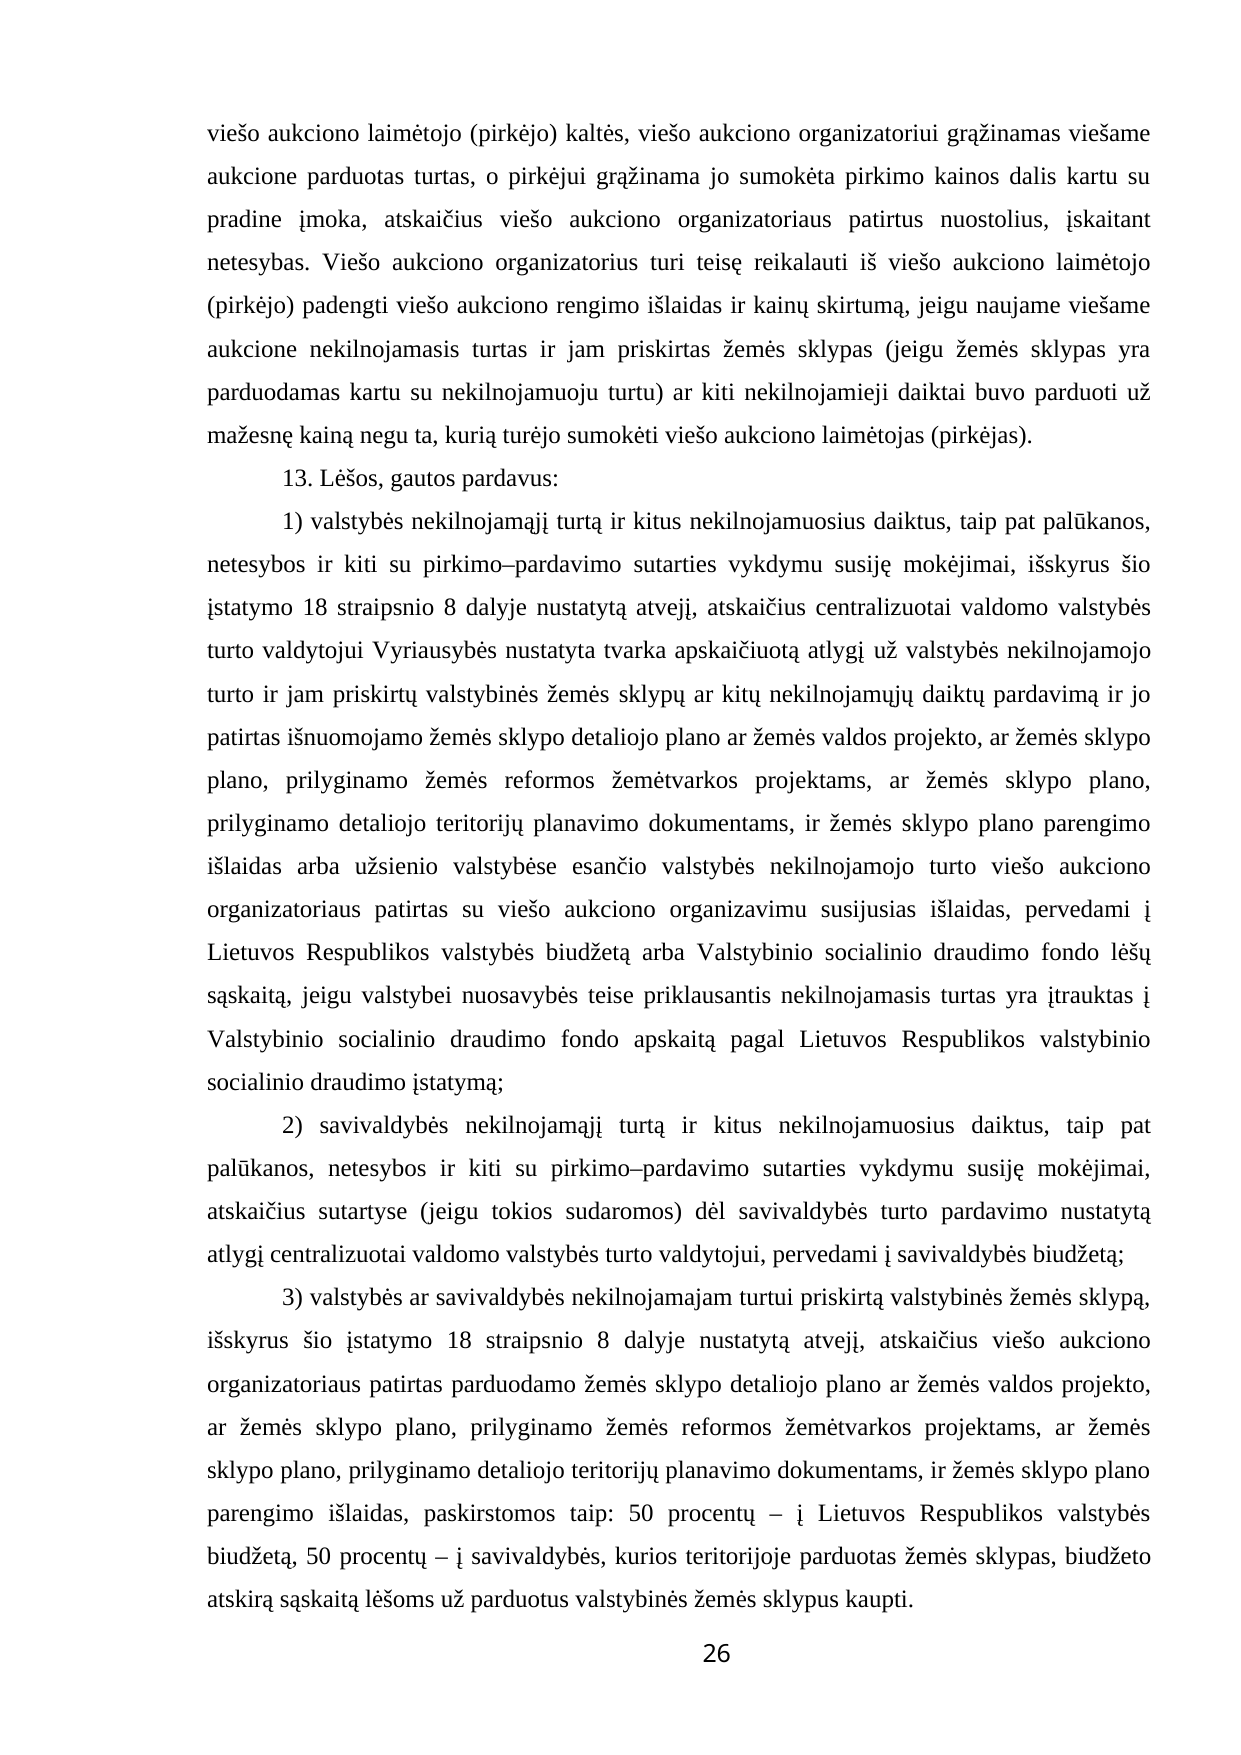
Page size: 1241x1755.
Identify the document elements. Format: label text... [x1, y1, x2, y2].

text 13. Lėšos, gautos pardavus: [207, 463, 1152, 492]
text 3) valstybės ar savivaldybės nekilnojamajam turtui priskirtą valstybinės žemės sklypą, išskyrus šio įstatymo 18 straipsnio 8 dalyje nustatytą atvejį, atskaičius viešo aukciono organizatoriaus patirtas parduodamo žemės sklypo detaliojo plano ar žemės valdos projekto, ar žemės sklypo plano, prilyginamo žemės reformos žemėtvarkos projektams, ar žemės sklypo plano, prilyginamo detaliojo teritorijų planavimo dokumentams, ir žemės sklypo plano parengimo išlaidas, paskirstomos taip: 50 procentų – į Lietuvos Respublikos valstybės biudžetą, 50 procentų – į savivaldybės, kurios teritorijoje parduotas žemės sklypas, biudžeto atskirą sąskaitą lėšoms už parduotus valstybinės žemės sklypus kaupti. [207, 1282, 1152, 1613]
text 2) savivaldybės nekilnojamąjį turtą ir kitus nekilnojamuosius daiktus, taip pat palūkanos, netesybos ir kiti su pirkimo–pardavimo sutarties vykdymu susiję mokėjimai, atskaičius sutartyse (jeigu tokios sudaromos) dėl savivaldybės turto pardavimo nustatytą atlygį centralizuotai valdomo valstybės turto valdytojui, pervedami į savivaldybės biudžetą; [207, 1110, 1152, 1268]
text 1) valstybės nekilnojamąjį turtą ir kitus nekilnojamuosius daiktus, taip pat palūkanos, netesybos ir kiti su pirkimo–pardavimo sutarties vykdymu susiję mokėjimai, išskyrus šio įstatymo 18 straipsnio 8 dalyje nustatytą atvejį, atskaičius centralizuotai valdomo valstybės turto valdytojui Vyriausybės nustatyta tvarka apskaičiuotą atlygį už valstybės nekilnojamojo turto ir jam priskirtų valstybinės žemės sklypų ar kitų nekilnojamųjų daiktų pardavimą ir jo patirtas išnuomojamo žemės sklypo detaliojo plano ar žemės valdos projekto, ar žemės sklypo plano, prilyginamo žemės reformos žemėtvarkos projektams, ar žemės sklypo plano, prilyginamo detaliojo teritorijų planavimo dokumentams, ir žemės sklypo plano parengimo išlaidas arba užsienio valstybėse esančio valstybės nekilnojamojo turto viešo aukciono organizatoriaus patirtas su viešo aukciono organizavimu susijusias išlaidas, pervedami į Lietuvos Respublikos valstybės biudžetą arba Valstybinio socialinio draudimo fondo lėšų sąskaitą, jeigu valstybei nuosavybės teise priklausantis nekilnojamasis turtas yra įtrauktas į Valstybinio socialinio draudimo fondo apskaitą pagal Lietuvos Respublikos valstybinio socialinio draudimo įstatymą; [207, 506, 1152, 1096]
text viešo aukciono laimėtojo (pirkėjo) kaltės, viešo aukciono organizatoriui grąžinamas viešame aukcione parduotas turtas, o pirkėjui grąžinama jo sumokėta pirkimo kainos dalis kartu su pradine įmoka, atskaičius viešo aukciono organizatoriaus patirtus nuostolius, įskaitant netesybas. Viešo aukciono organizatorius turi teisę reikalauti iš viešo aukciono laimėtojo (pirkėjo) padengti viešo aukciono rengimo išlaidas ir kainų skirtumą, jeigu naujame viešame aukcione nekilnojamasis turtas ir jam priskirtas žemės sklypas (jeigu žemės sklypas yra parduodamas kartu su nekilnojamuoju turtu) ar kiti nekilnojamieji daiktai buvo parduoti už mažesnę kainą negu ta, kurią turėjo sumokėti viešo aukciono laimėtojas (pirkėjas). [207, 118, 1152, 449]
